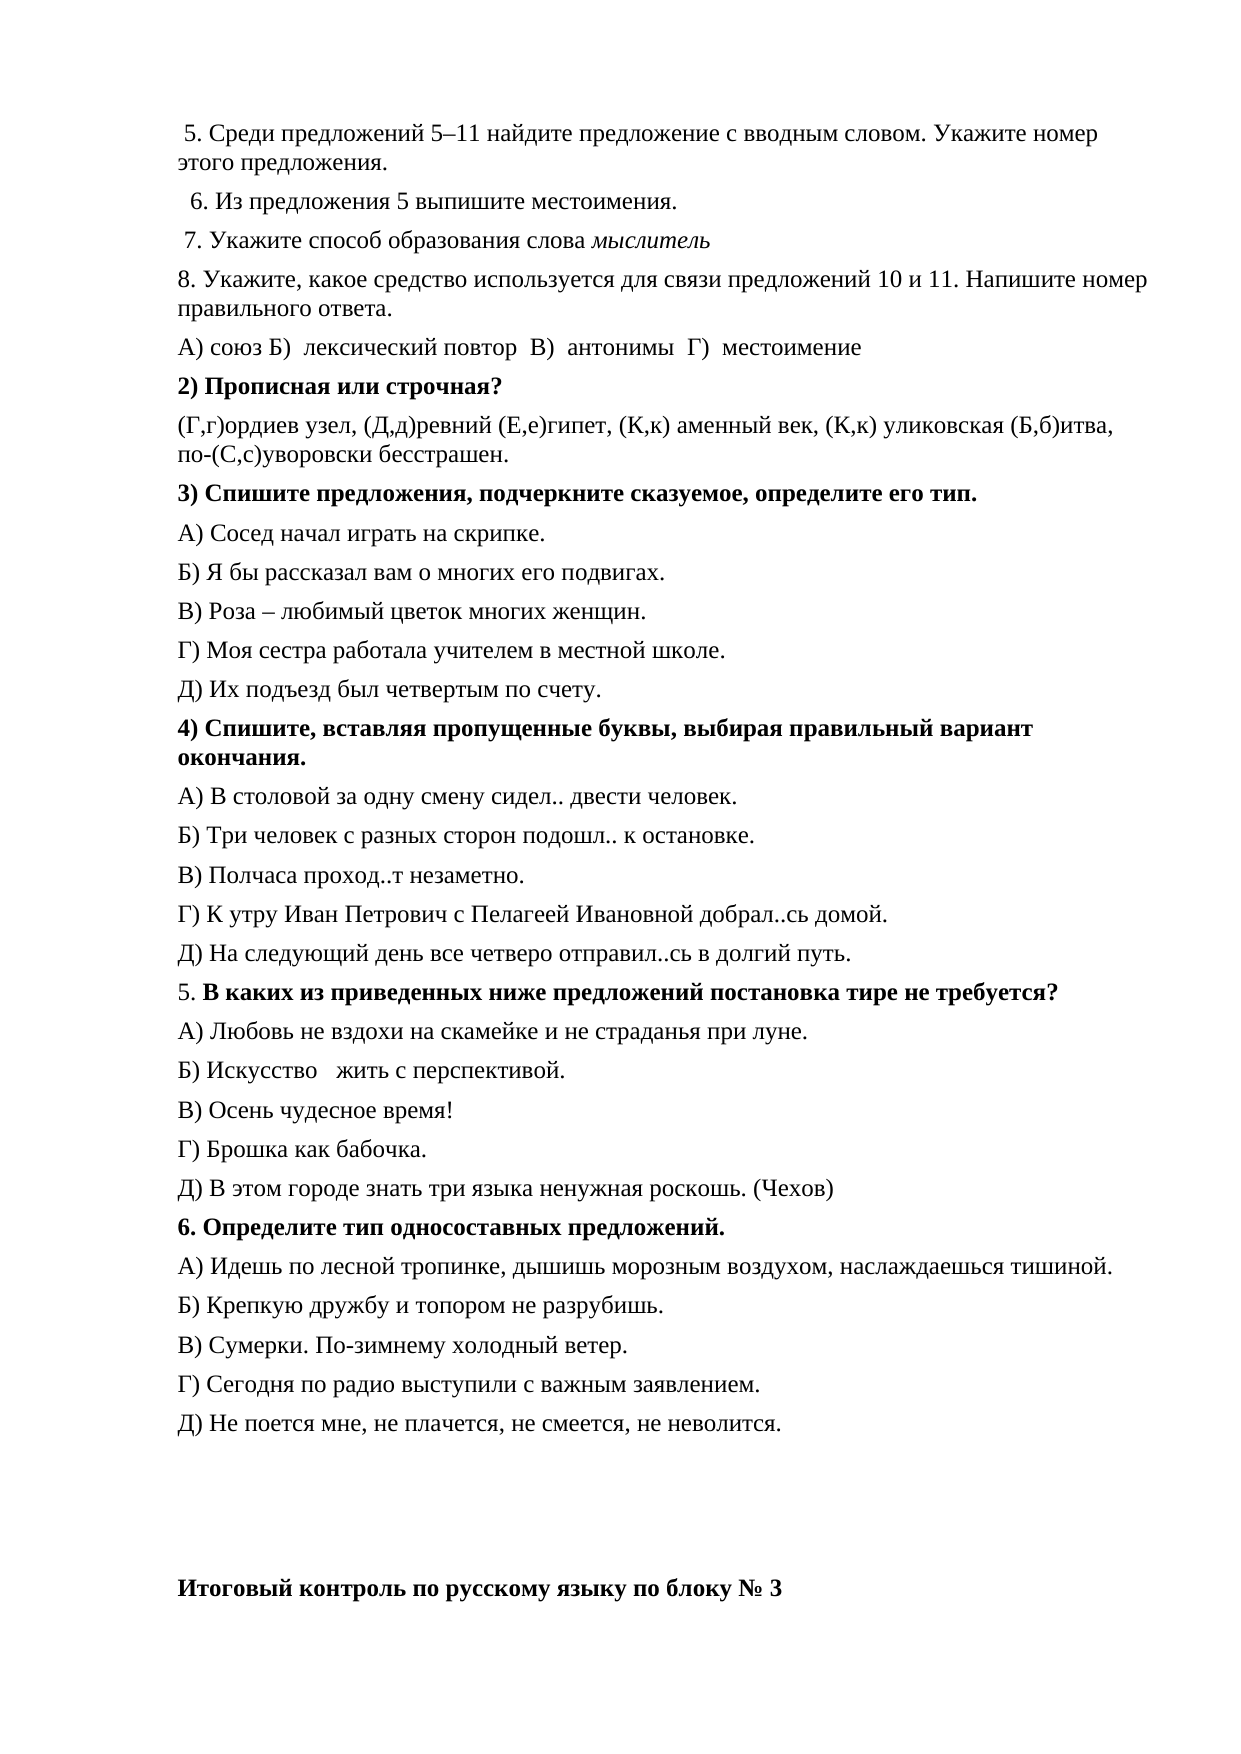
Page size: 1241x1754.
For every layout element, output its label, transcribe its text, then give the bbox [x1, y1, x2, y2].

text 4) Спишите, вставляя пропущенные буквы, выбирая правильный вариант окончания. [177, 713, 1152, 771]
text А) союз Б) лексический повтор В) антонимы Г) местоимение [177, 332, 1152, 361]
text 2) Прописная или строчная? [177, 371, 1152, 400]
text 8. Укажите, какое средство используется для связи предложений 10 и 11. Напишите номер правильного ответа. [177, 264, 1152, 322]
text Г) Сегодня по радио выступили с важным заявлением. [177, 1369, 1152, 1398]
text 6. Определите тип односоставных предложений. [177, 1212, 1152, 1241]
text Д) Не поется мне, не плачется, не смеется, не неволится. [177, 1408, 1152, 1437]
text 5. Среди предложений 5–11 найдите предложение с вводным словом. Укажите номер этого предложения. [177, 118, 1152, 176]
text (Г,г)ордиев узел, (Д,д)ревний (Е,е)гипет, (К,к) аменный век, (К,к) уликовская (Б,б)итва, по-(С,с)уворовски бесстрашен. [177, 411, 1152, 468]
text Г) К утру Иван Петрович с Пелагеей Ивановной добрал..сь домой. [177, 899, 1152, 928]
text А) Любовь не вздохи на скамейке и не страданья при луне. [177, 1016, 1152, 1045]
text 6. Из предложения 5 выпишите местоимения. [177, 186, 1152, 215]
text Д) На следующий день все четверо отправил..сь в долгий путь. [177, 938, 1152, 967]
text 7. Укажите способ образования слова мыслитель [177, 225, 1152, 254]
text 3) Спишите предложения, подчеркните сказуемое, определите его тип. [177, 478, 1152, 507]
text Г) Брошка как бабочка. [177, 1134, 1152, 1163]
text Б) Крепкую дружбу и топором не разрубишь. [177, 1291, 1152, 1319]
text Б) Я бы рассказал вам о многих его подвигах. [177, 557, 1152, 586]
text Д) Их подъезд был четвертым по счету. [177, 674, 1152, 703]
text Итоговый контроль по русскому языку по блоку № 3 [177, 1573, 1152, 1602]
text В) Полчаса проход..т незаметно. [177, 860, 1152, 888]
text В) Сумерки. По-зимнему холодный ветер. [177, 1330, 1152, 1358]
text Б) Три человек с разных сторон подошл.. к остановке. [177, 821, 1152, 849]
text 5. В каких из приведенных ниже предложений постановка тире не требуется? [177, 977, 1152, 1006]
text В) Роза – любимый цветок многих женщин. [177, 596, 1152, 625]
text А) Сосед начал играть на скрипке. [177, 518, 1152, 546]
text Г) Моя сестра работала учителем в местной школе. [177, 635, 1152, 664]
text А) В столовой за одну смену сидел.. двести человек. [177, 781, 1152, 810]
text Д) В этом городе знать три языка ненужная роскошь. (Чехов) [177, 1173, 1152, 1202]
text Б) Искусство жить с перспективой. [177, 1056, 1152, 1084]
text В) Осень чудесное время! [177, 1095, 1152, 1123]
text А) Идешь по лесной тропинке, дышишь морозным воздухом, наслаждаешься тишиной. [177, 1251, 1152, 1280]
